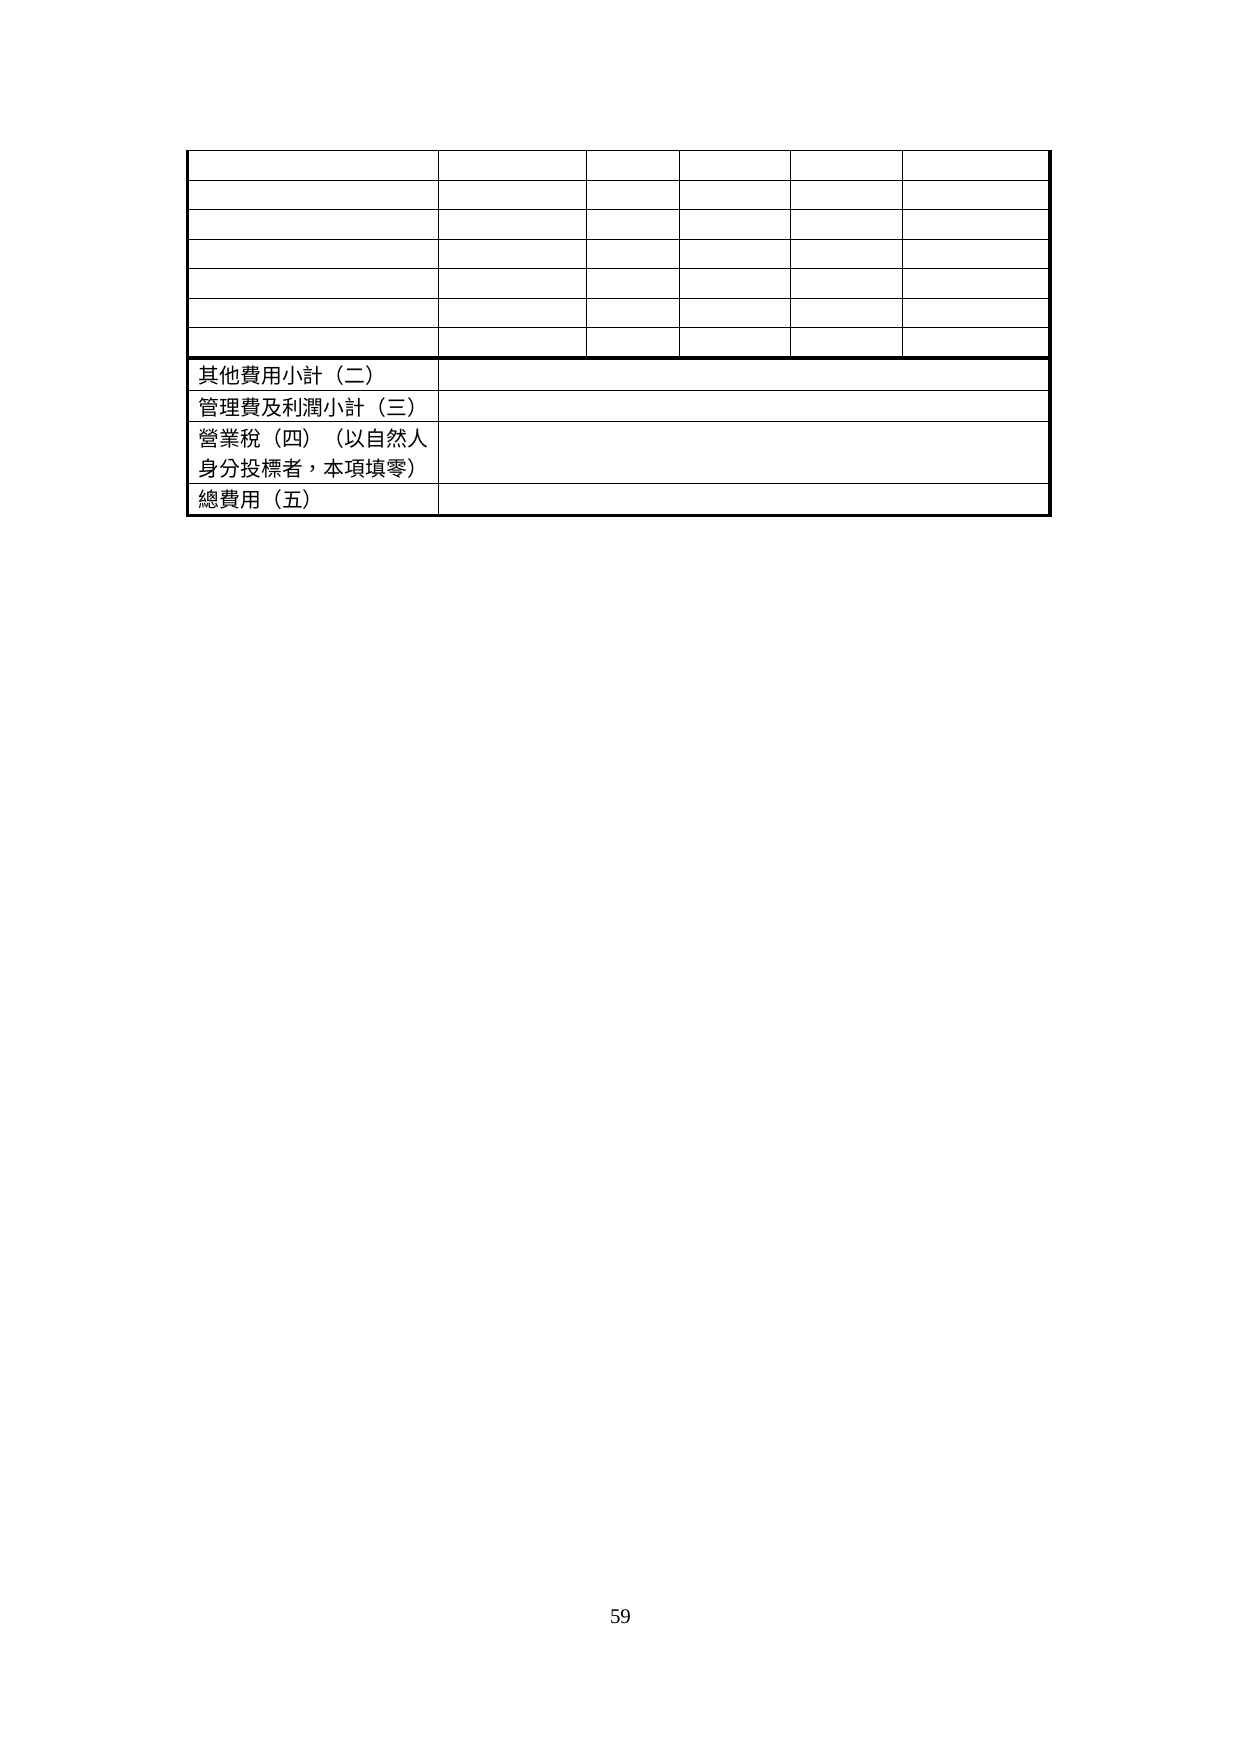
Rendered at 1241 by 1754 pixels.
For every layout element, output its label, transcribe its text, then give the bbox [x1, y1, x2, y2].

table_cell [189, 210, 438, 238]
table_cell [791, 181, 902, 209]
table_cell [680, 210, 790, 238]
table_cell [903, 299, 1048, 327]
table_cell [587, 210, 679, 238]
table_cell [189, 151, 438, 179]
table_cell 總費用（五） [189, 484, 438, 514]
table_cell [587, 299, 679, 327]
table_cell [903, 269, 1048, 297]
table_cell [903, 151, 1048, 179]
table_cell [189, 181, 438, 209]
table_cell [587, 240, 679, 268]
table_cell [189, 299, 438, 327]
table_cell [680, 240, 790, 268]
table_cell [791, 210, 902, 238]
table_cell [903, 240, 1048, 268]
table_cell [791, 269, 902, 297]
table_cell [587, 269, 679, 297]
table_cell [439, 181, 586, 209]
table_cell [439, 484, 1048, 514]
table_cell [439, 240, 586, 268]
table_cell [439, 151, 586, 179]
table_cell [587, 151, 679, 179]
table_cell [189, 269, 438, 297]
table_cell [587, 328, 679, 356]
table_cell [903, 181, 1048, 209]
table_cell [903, 328, 1048, 356]
table_cell [439, 210, 586, 238]
table_cell [439, 360, 1048, 390]
table_cell [680, 269, 790, 297]
table_cell [680, 299, 790, 327]
table_cell [680, 181, 790, 209]
table_cell [791, 240, 902, 268]
table_cell [439, 391, 1048, 421]
table_cell [791, 299, 902, 327]
table_cell [791, 328, 902, 356]
table_cell [189, 240, 438, 268]
table_cell 其他費用小計（二） [189, 360, 438, 390]
table_cell [791, 151, 902, 179]
table_cell [587, 181, 679, 209]
table_cell [680, 328, 790, 356]
table_cell [903, 210, 1048, 238]
table_cell [439, 269, 586, 297]
table_cell [189, 328, 438, 356]
table_cell [439, 328, 586, 356]
table_cell [439, 299, 586, 327]
table_cell 管理費及利潤小計（三） [189, 391, 438, 421]
table_cell [680, 151, 790, 179]
table_cell 營業稅（四）（以自然人身分投標者，本項填零） [189, 422, 438, 482]
table_cell [439, 422, 1048, 482]
